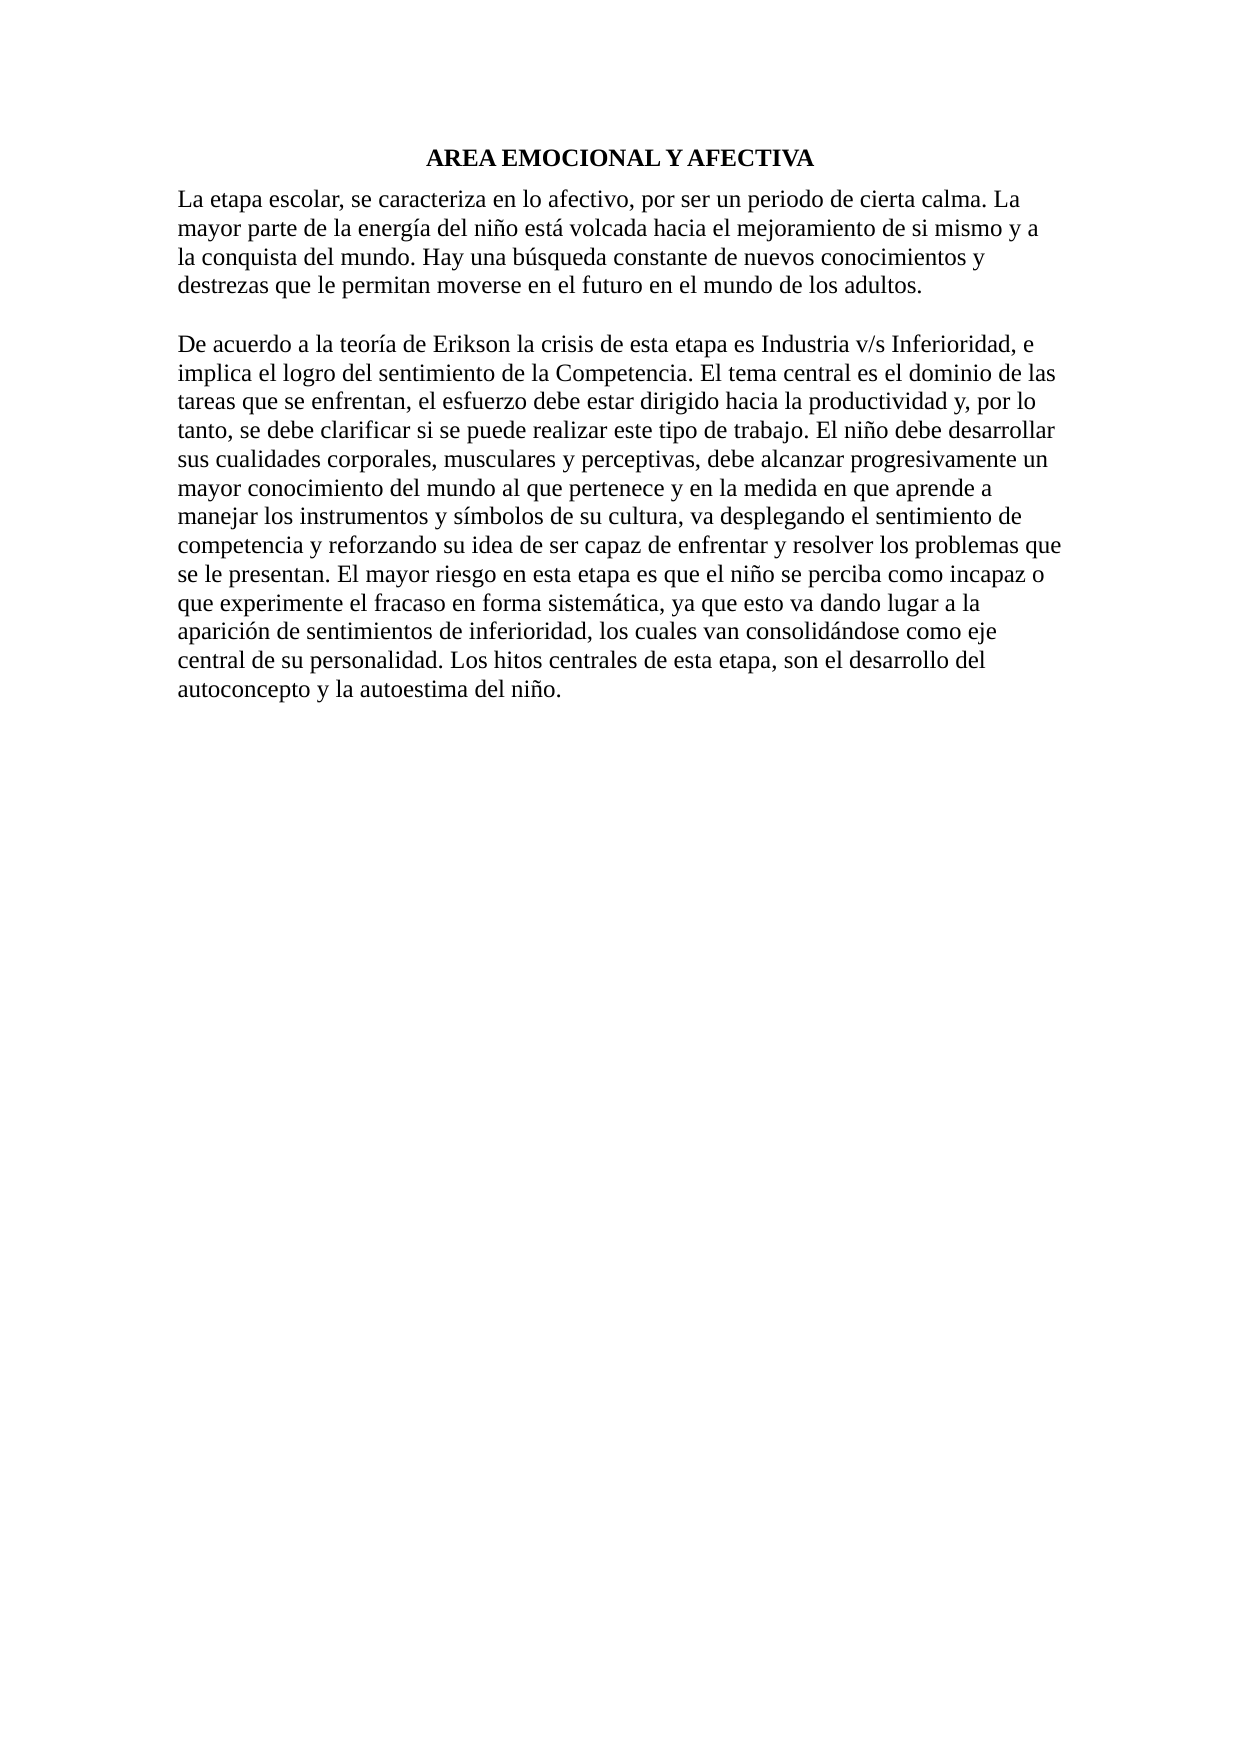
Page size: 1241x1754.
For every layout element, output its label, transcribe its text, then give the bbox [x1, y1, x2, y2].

text La etapa escolar, se caracteriza en lo afectivo, por ser un periodo de cierta calma. La mayor parte de la energía del niño está volcada hacia el mejoramiento de si mismo y a la conquista del mundo. Hay una búsqueda constante de nuevos conocimientos y destrezas que le permitan moverse en el futuro en el mundo de los adultos. [177, 184, 1063, 299]
text De acuerdo a la teoría de Erikson la crisis de esta etapa es Industria v/s Inferioridad, e implica el logro del sentimiento de la Competencia. El tema central es el dominio de las tareas que se enfrentan, el esfuerzo debe estar dirigido hacia la productividad y, por lo tanto, se debe clarificar si se puede realizar este tipo de trabajo. El niño debe desarrollar sus cualidades corporales, musculares y perceptivas, debe alcanzar progresivamente un mayor conocimiento del mundo al que pertenece y en la medida en que aprende a manejar los instrumentos y símbolos de su cultura, va desplegando el sentimiento de competencia y reforzando su idea de ser capaz de enfrentar y resolver los problemas que se le presentan. El mayor riesgo en esta etapa es que el niño se perciba como incapaz o que experimente el fracaso en forma sistemática, ya que esto va dando lugar a la aparición de sentimientos de inferioridad, los cuales van consolidándose como eje central de su personalidad. Los hitos centrales de esta etapa, son el desarrollo del autoconcepto y la autoestima del niño. [177, 329, 1063, 703]
subtitle AREA EMOCIONAL Y AFECTIVA [118, 143, 1122, 172]
